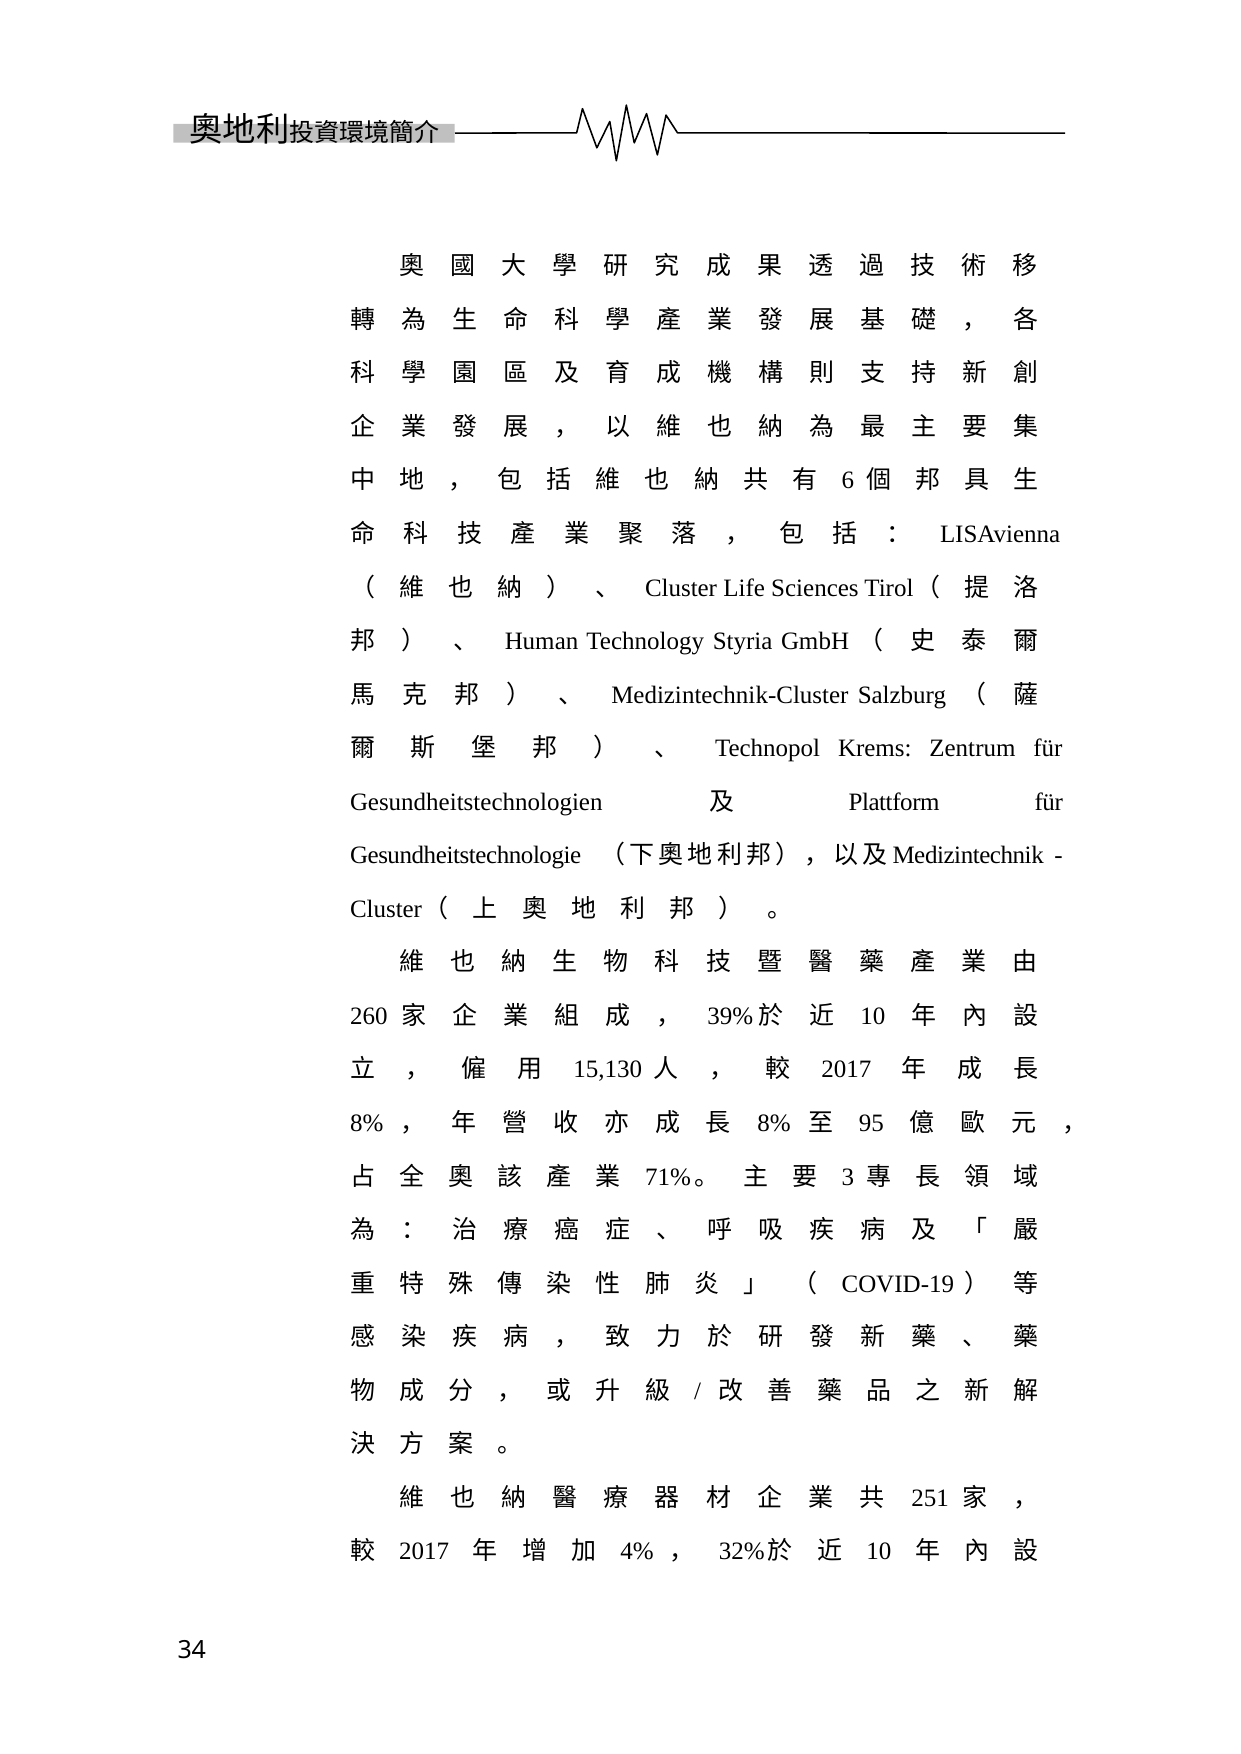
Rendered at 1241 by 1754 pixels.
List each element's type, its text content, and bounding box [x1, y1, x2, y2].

text 奧國大學研究成果透過技術移轉為生命科學產業發展基礎，各科學園區及育成機構則支持新創企業發展，以維也納為最主要集中地，包括維也納共有6個邦具生命科技產業聚落，包括：LISAvienna（維也納）、Cluster Life Sciences Tirol（提洛邦）、Human Technology Styria GmbH（史泰爾馬克邦）、Medizintechnik-Cluster Salzburg（薩爾斯堡邦）、Technopol Krems: Zentrum für Gesundheitstechnologien及Plattform für Gesundheitstechnologie（下奧地利邦），以及Medizintechnik -Cluster（上奧地利邦）。 [325, 237, 1063, 933]
text 維也納生物科技暨醫藥產業由260家企業組成，39%於近10年內設立，僱用15,130人，較2017年成長8%，年營收亦成長8%至95億歐元，占全奧該產業71%。主要3專長領域為：治療癌症、呼吸疾病及「嚴重特殊傳染性肺炎」（COVID-19）等感染疾病，致力於研發新藥、藥物成分，或升級/改善藥品之新解決方案。 [325, 933, 1063, 1469]
text 維也納醫療器材企業共251家，較2017年增加4%，32%於近10年內設立，約26%之企業投入研發或製造，僱用9,120人，較2017年成長3%，營收則成長12%至38億歐元。隨著全球市場需求提升，維也納醫材產業對全球健康醫療之重要性亦增加。主要專精於一次性器材（single-use device）、主動植入式醫療器材（active implantable devices）及體外診斷醫療器材（In Vitro Diagnostic Devices，IVD），這3類企業之營收占維也納醫材產業總營收20%。 [325, 1469, 1063, 1576]
